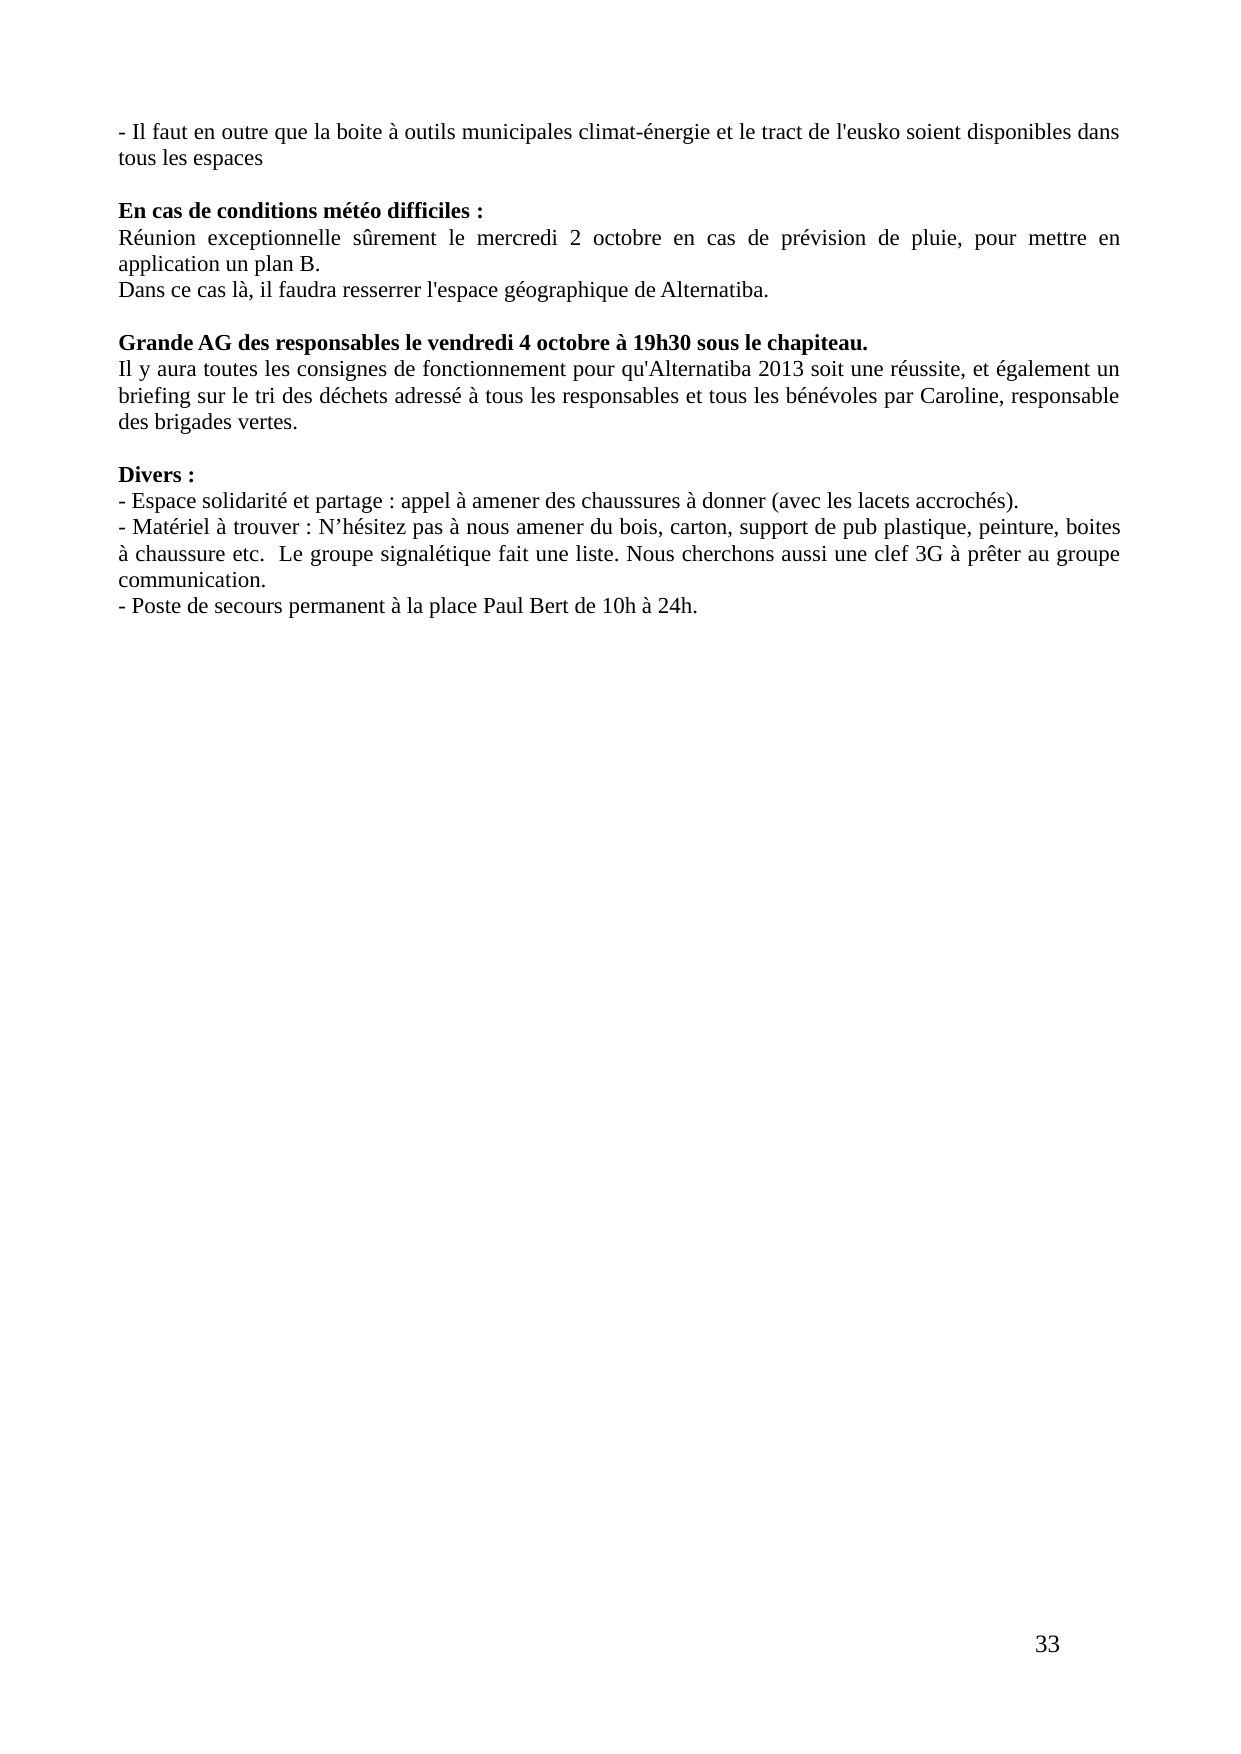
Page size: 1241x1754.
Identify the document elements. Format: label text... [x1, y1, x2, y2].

text - Poste de secours permanent à la place Paul Bert de 10h à 24h. [118, 592, 1122, 619]
text Grande AG des responsables le vendredi 4 octobre à 19h30 sous le chapiteau. [118, 329, 1122, 355]
text Dans ce cas là, il faudra resserrer l'espace géographique de Alternatiba. [118, 276, 1122, 303]
text - Il faut en outre que la boite à outils municipales climat-énergie et le tract de l'eusko soient disponibles dans tous les espaces [118, 118, 1122, 171]
text En cas de conditions météo difficiles : [118, 197, 1122, 223]
text Divers : [118, 461, 1122, 487]
text Il y aura toutes les consignes de fonctionnement pour qu'Alternatiba 2013 soit une réussite, et également un briefing sur le tri des déchets adressé à tous les responsables et tous les bénévoles par Caroline, responsable des brigades vertes. [118, 355, 1122, 434]
text - Matériel à trouver : N’hésitez pas à nous amener du bois, carton, support de pub plastique, peinture, boites à chaussure etc. Le groupe signalétique fait une liste. Nous cherchons aussi une clef 3G à prêter au groupe communication. [118, 513, 1122, 592]
text - Espace solidarité et partage : appel à amener des chaussures à donner (avec les lacets accrochés). [118, 487, 1122, 513]
text Réunion exceptionnelle sûrement le mercredi 2 octobre en cas de prévision de pluie, pour mettre en application un plan B. [118, 223, 1122, 276]
